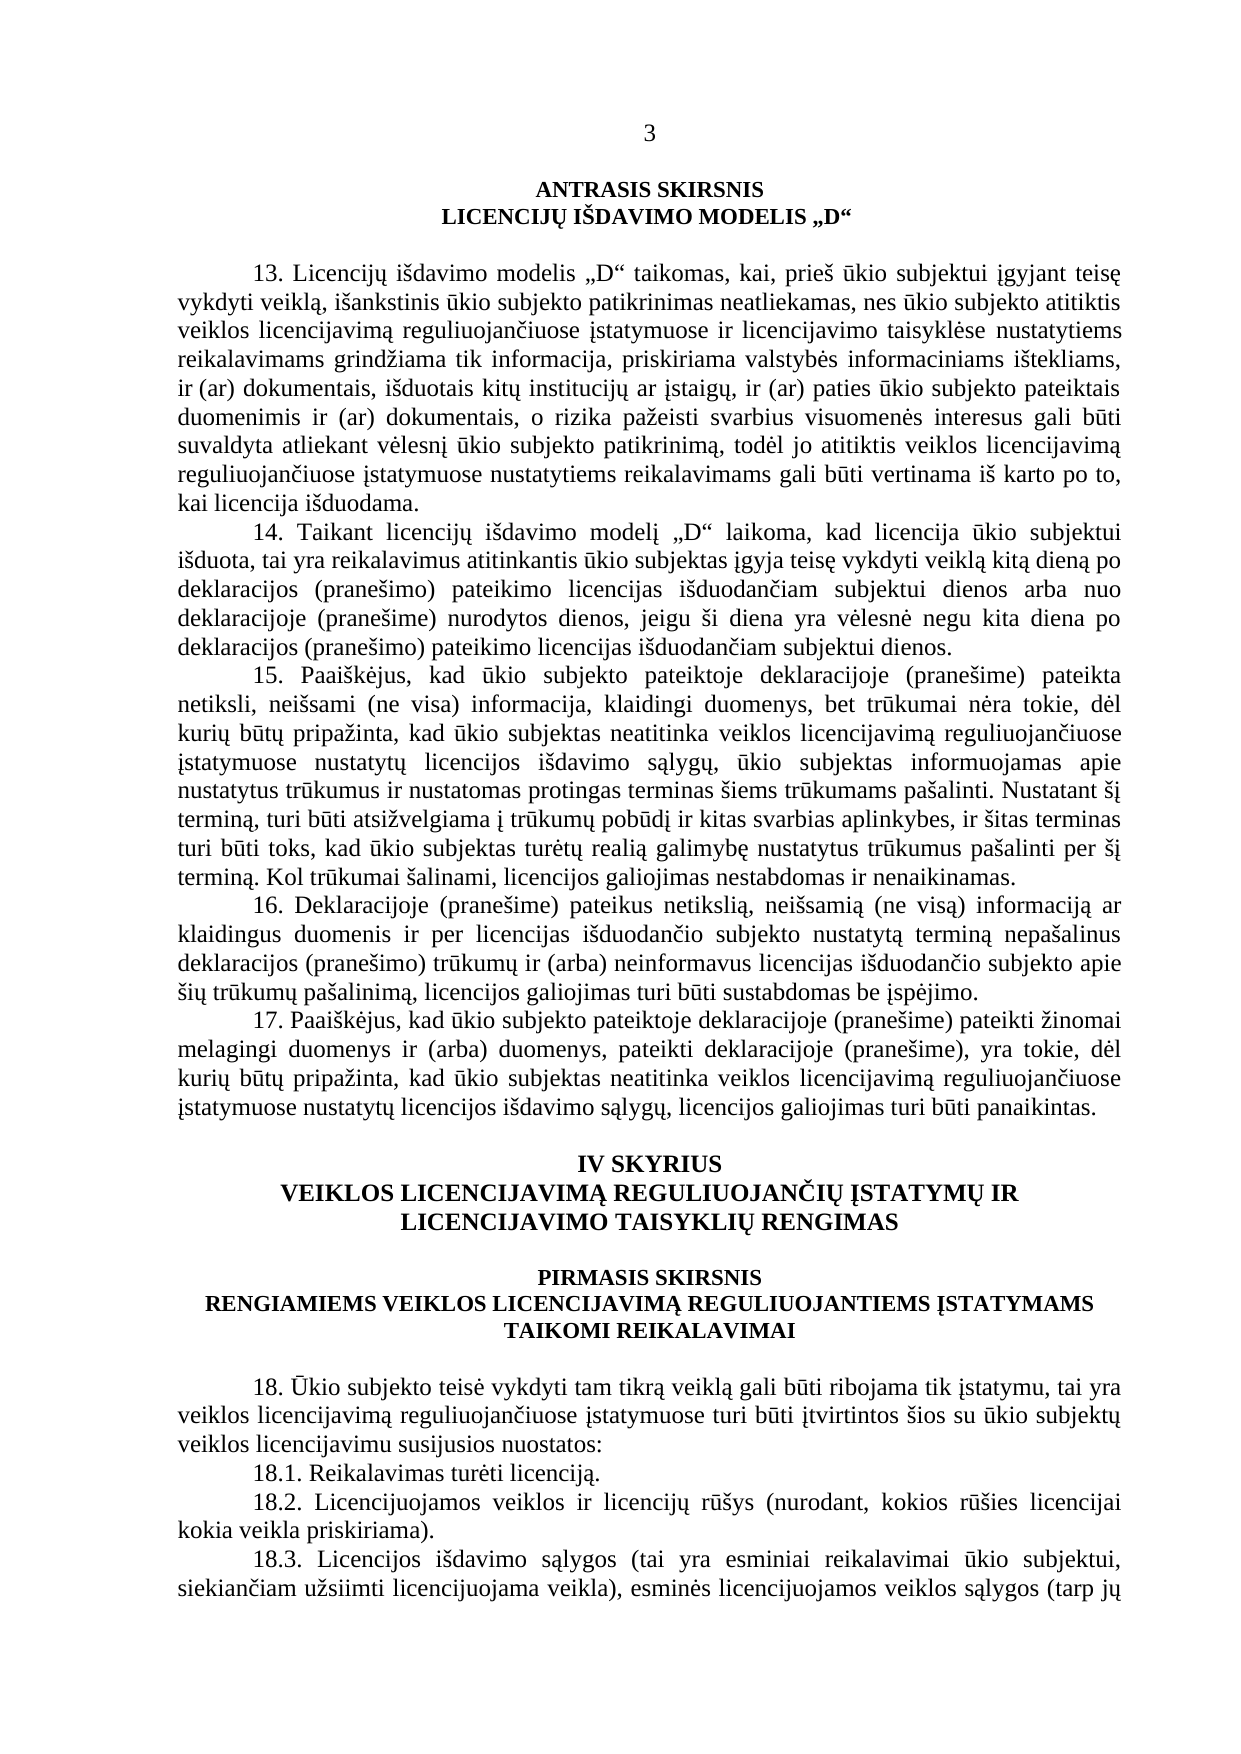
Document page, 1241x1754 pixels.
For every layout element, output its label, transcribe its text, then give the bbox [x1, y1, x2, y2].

text 15. Paaiškėjus, kad ūkio subjekto pateiktoje deklaracijoje (pranešime) pateikta netiksli, neišsami (ne visa) informacija, klaidingi duomenys, bet trūkumai nėra tokie, dėl kurių būtų pripažinta, kad ūkio subjektas neatitinka veiklos licencijavimą reguliuojančiuose įstatymuose nustatytų licencijos išdavimo sąlygų, ūkio subjektas informuojamas apie nustatytus trūkumus ir nustatomas protingas terminas šiems trūkumams pašalinti. Nustatant šį terminą, turi būti atsižvelgiama į trūkumų pobūdį ir kitas svarbias aplinkybes, ir šitas terminas turi būti toks, kad ūkio subjektas turėtų realią galimybę nustatytus trūkumus pašalinti per šį terminą. Kol trūkumai šalinami, licencijos galiojimas nestabdomas ir nenaikinamas. [177, 660, 1122, 890]
text 13. Licencijų išdavimo modelis „D“ taikomas, kai, prieš ūkio subjektui įgyjant teisę vykdyti veiklą, išankstinis ūkio subjekto patikrinimas neatliekamas, nes ūkio subjekto atitiktis veiklos licencijavimą reguliuojančiuose įstatymuose ir licencijavimo taisyklėse nustatytiems reikalavimams grindžiama tik informacija, priskiriama valstybės informaciniams ištekliams, ir (ar) dokumentais, išduotais kitų institucijų ar įstaigų, ir (ar) paties ūkio subjekto pateiktais duomenimis ir (ar) dokumentais, o rizika pažeisti svarbius visuomenės interesus gali būti suvaldyta atliekant vėlesnį ūkio subjekto patikrinimą, todėl jo atitiktis veiklos licencijavimą reguliuojančiuose įstatymuose nustatytiems reikalavimams gali būti vertinama iš karto po to, kai licencija išduodama. [177, 258, 1122, 517]
text 18.3. Licencijos išdavimo sąlygos (tai yra esminiai reikalavimai ūkio subjektui, siekiančiam užsiimti licencijuojama veikla), esminės licencijuojamos veiklos sąlygos (tarp jų [177, 1544, 1122, 1602]
text LICENCIJŲ IŠDAVIMO MODELIS „D“ [177, 203, 1122, 229]
text 18. Ūkio subjekto teisė vykdyti tam tikrą veiklą gali būti ribojama tik įstatymu, tai yra veiklos licencijavimą reguliuojančiuose įstatymuose turi būti įtvirtintos šios su ūkio subjektų veiklos licencijavimu susijusios nuostatos: [177, 1372, 1122, 1458]
text IV skyrius [177, 1149, 1122, 1178]
text VEIKLOS LICENCIJAVIMĄ REGULIUOJANČIŲ ĮSTATYMŲ IR LICENCIJAVIMO TAISYKLIŲ RENGIMAS [177, 1178, 1122, 1235]
text 14. Taikant licencijų išdavimo modelį „D“ laikoma, kad licencija ūkio subjektui išduota, tai yra reikalavimus atitinkantis ūkio subjektas įgyja teisę vykdyti veiklą kitą dieną po deklaracijos (pranešimo) pateikimo licencijas išduodančiam subjektui dienos arba nuo deklaracijoje (pranešime) nurodytos dienos, jeigu ši diena yra vėlesnė negu kita diena po deklaracijos (pranešimo) pateikimo licencijas išduodančiam subjektui dienos. [177, 517, 1122, 660]
text 17. Paaiškėjus, kad ūkio subjekto pateiktoje deklaracijoje (pranešime) pateikti žinomai melagingi duomenys ir (arba) duomenys, pateikti deklaracijoje (pranešime), yra tokie, dėl kurių būtų pripažinta, kad ūkio subjektas neatitinka veiklos licencijavimą reguliuojančiuose įstatymuose nustatytų licencijos išdavimo sąlygų, licencijos galiojimas turi būti panaikintas. [177, 1005, 1122, 1120]
text ANTRASIS SKIRSNIS [177, 176, 1122, 203]
text 18.2. Licencijuojamos veiklos ir licencijų rūšys (nurodant, kokios rūšies licencijai kokia veikla priskiriama). [177, 1487, 1122, 1544]
text 16. Deklaracijoje (pranešime) pateikus netikslią, neišsamią (ne visą) informaciją ar klaidingus duomenis ir per licencijas išduodančio subjekto nustatytą terminą nepašalinus deklaracijos (pranešimo) trūkumų ir (arba) neinformavus licencijas išduodančio subjekto apie šių trūkumų pašalinimą, licencijos galiojimas turi būti sustabdomas be įspėjimo. [177, 890, 1122, 1005]
text PIRMASIS SKIRSNIS [177, 1264, 1122, 1290]
text RENGIAMIEMS VEIKLOS LICENCIJAVIMĄ REGULIUOJANTIEMS ĮSTATYMAMS TAIKOMI REIKALAVIMAI [177, 1290, 1122, 1343]
text 18.1. Reikalavimas turėti licenciją. [177, 1458, 1122, 1487]
